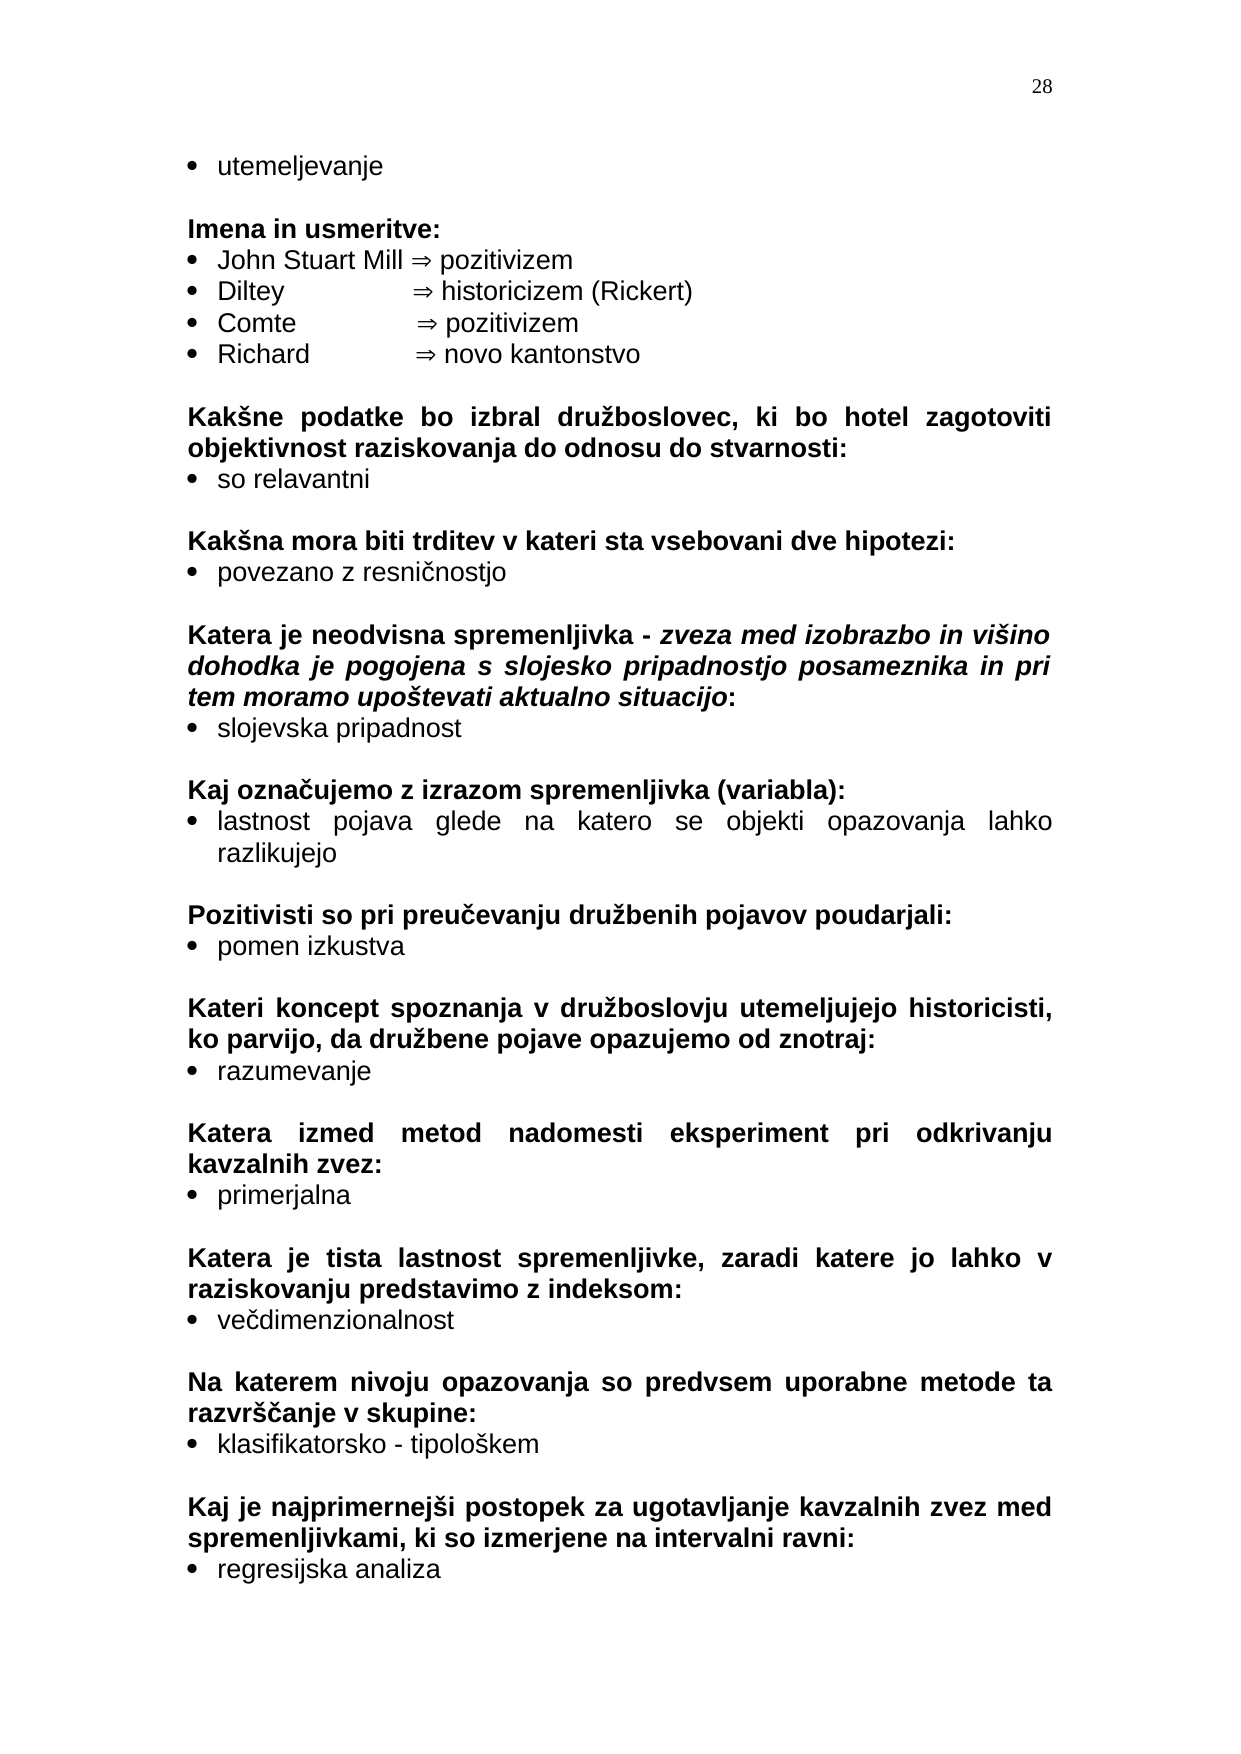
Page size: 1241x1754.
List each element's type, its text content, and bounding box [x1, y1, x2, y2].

list razumevanje [187, 1054, 1053, 1086]
list slojevska pripadnost [187, 712, 1053, 743]
text Katera je tista lastnost spremenljivke, zaradi katere jo lahko v raziskovanju predstavimo z indeksom: [187, 1241, 1053, 1303]
text Pozitivisti so pri preučevanju družbenih pojavov poudarjali: [187, 899, 1053, 930]
list lastnost pojava glede na katero se objekti opazovanja lahko razlikujejo [187, 805, 1053, 868]
list so relavantni [187, 462, 1053, 494]
text Katera je neodvisna spremenljivka - zveza med izobrazbo in višino dohodka je pogojena s slojesko pripadnostjo posameznika in pri tem moramo upoštevati aktualno situacijo: [187, 618, 1053, 712]
list povezano z resničnostjo [187, 556, 1053, 587]
text Kakšna mora biti trditev v kateri sta vsebovani dve hipotezi: [187, 525, 1053, 556]
text Kaj je najprimernejši postopek za ugotavljanje kavzalnih zvez med spremenljivkami, ki so izmerjene na intervalni ravni: [187, 1491, 1053, 1553]
text Kaj označujemo z izrazom spremenljivka (variabla): [187, 774, 1053, 805]
list John Stuart Mill  pozitivizem [187, 243, 1053, 275]
text Na katerem nivoju opazovanja so predvsem uporabne metode ta razvrščanje v skupine: [187, 1366, 1053, 1428]
text Kateri koncept spoznanja v družboslovju utemeljujejo historicisti, ko parvijo, da družbene pojave opazujemo od znotraj: [187, 992, 1053, 1054]
list večdimenzionalnost [187, 1303, 1053, 1335]
text Imena in usmeritve: [187, 212, 1053, 243]
list regresijska analiza [187, 1553, 1053, 1584]
list primerjalna [187, 1179, 1053, 1210]
list Comte  pozitivizem [187, 306, 1053, 338]
text Kakšne podatke bo izbral družboslovec, ki bo hotel zagotoviti objektivnost raziskovanja do odnosu do stvarnosti: [187, 400, 1053, 462]
text Katera izmed metod nadomesti eksperiment pri odkrivanju kavzalnih zvez: [187, 1117, 1053, 1179]
list pomen izkustva [187, 930, 1053, 961]
list Richard  novo kantonstvo [187, 338, 1053, 369]
list utemeljevanje [187, 150, 1053, 181]
list Diltey  historicizem (Rickert) [187, 275, 1053, 306]
list klasifikatorsko - tipološkem [187, 1428, 1053, 1459]
